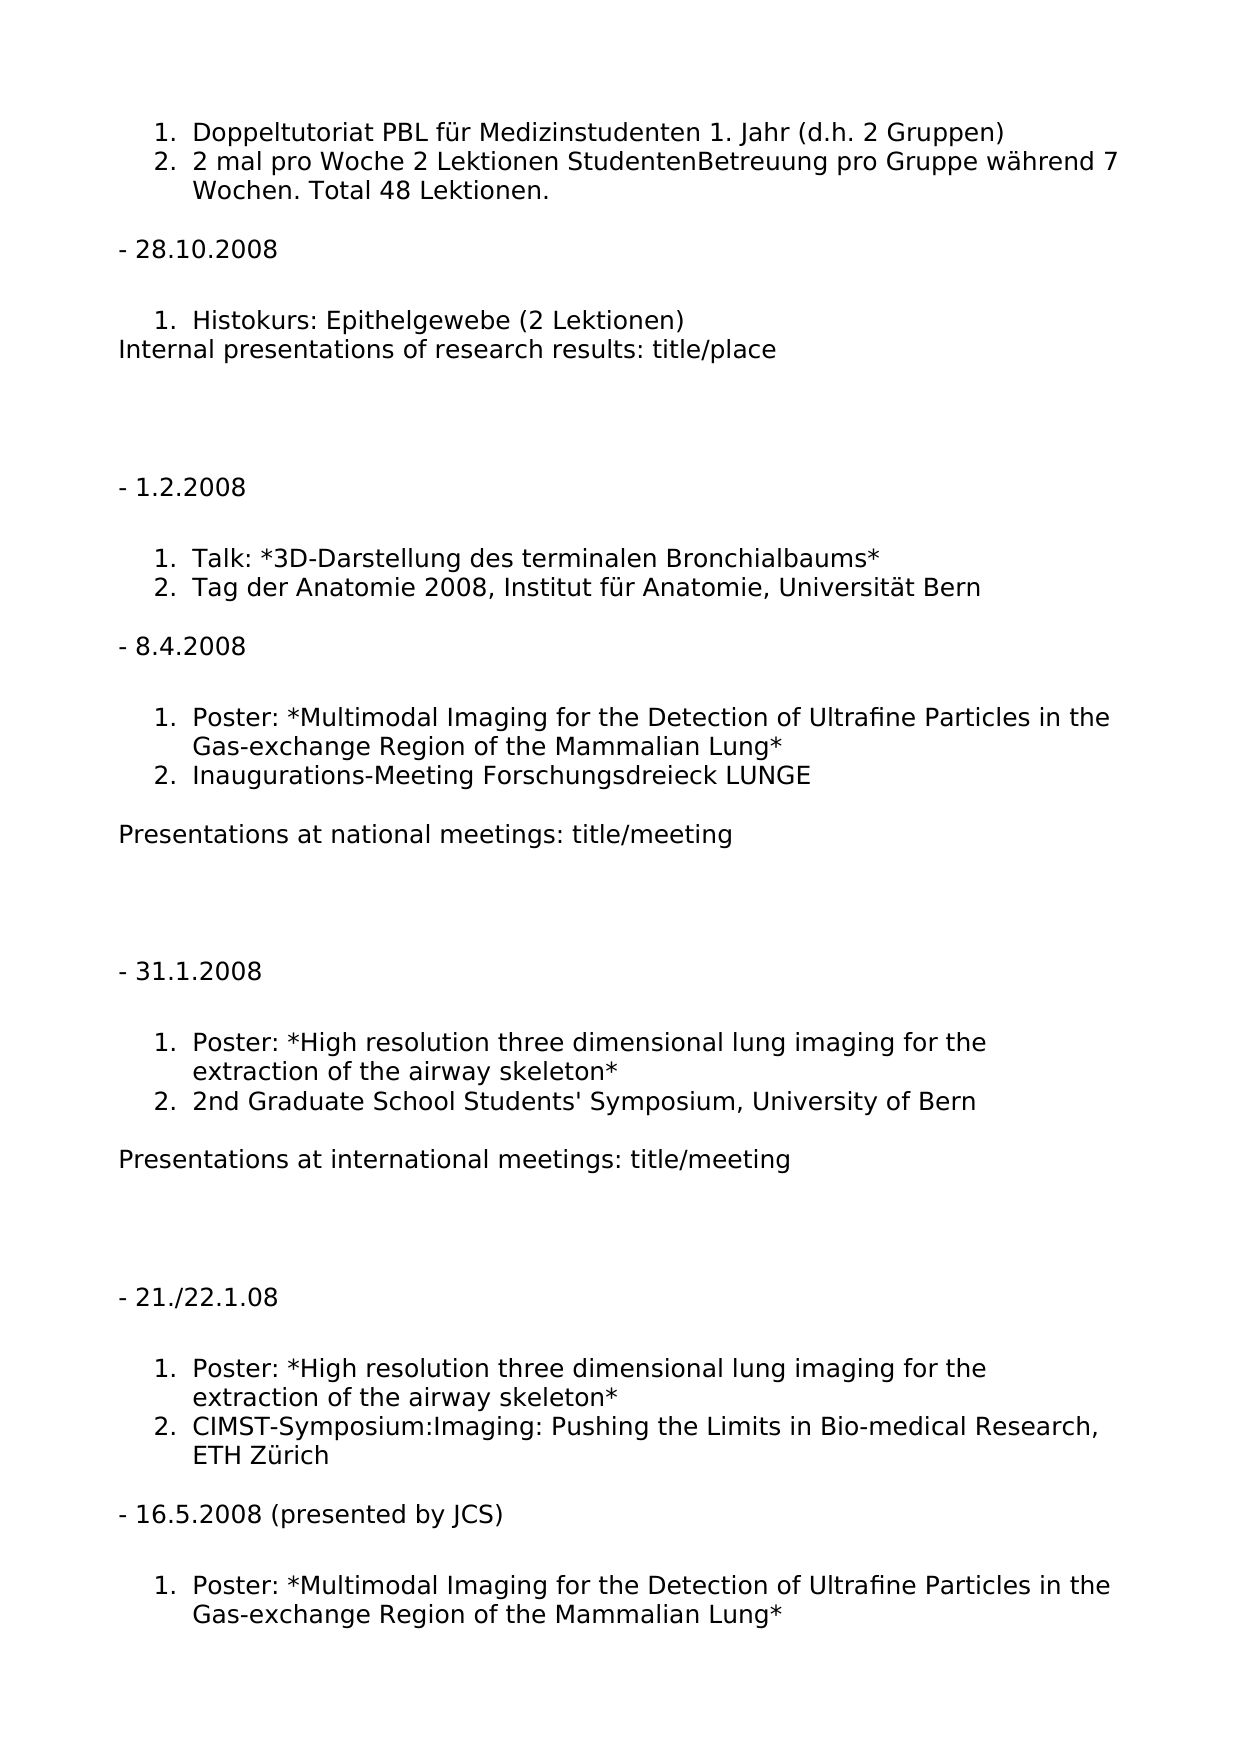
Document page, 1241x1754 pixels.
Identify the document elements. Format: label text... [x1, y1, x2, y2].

list CIMST-Symposium:Imaging: Pushing the Limits in Bio-medical Research, ETH Zürich [177, 1412, 1122, 1471]
text - 21./22.1.08 [118, 1283, 1122, 1312]
list Inaugurations-Meeting Forschungsdreieck LUNGE [177, 761, 1122, 790]
list Poster: *High resolution three dimensional lung imaging for the extraction of the airway skeleton* [177, 1354, 1122, 1412]
list 2 mal pro Woche 2 Lektionen StudentenBetreuung pro Gruppe während 7 Wochen. Total 48 Lektionen. [177, 147, 1122, 206]
text Presentations at international meetings: title/meeting [118, 1145, 1122, 1174]
text Presentations at national meetings: title/meeting [118, 820, 1122, 849]
text - 8.4.2008 [118, 632, 1122, 661]
list Tag der Anatomie 2008, Institut für Anatomie, Universität Bern [177, 573, 1122, 602]
text - 28.10.2008 [118, 235, 1122, 264]
text Internal presentations of research results: title/place [118, 335, 1122, 364]
text - 31.1.2008 [118, 957, 1122, 986]
list Poster: *Multimodal Imaging for the Detection of Ultraﬁne Particles in the Gas-exchange Region of the Mammalian Lung* [177, 1571, 1122, 1629]
list Histokurs: Epithelgewebe (2 Lektionen) [177, 306, 1122, 335]
list Doppeltutoriat PBL für Medizinstudenten 1. Jahr (d.h. 2 Gruppen) [177, 118, 1122, 147]
list Poster: *Multimodal Imaging for the Detection of Ultrafine Particles in the Gas-exchange Region of the Mammalian Lung* [177, 703, 1122, 761]
text - 16.5.2008 (presented by JCS) [118, 1500, 1122, 1529]
text - 1.2.2008 [118, 473, 1122, 502]
list Talk: *3D-Darstellung des terminalen Bronchialbaums* [177, 544, 1122, 573]
list 2nd Graduate School Students' Symposium, University of Bern [177, 1087, 1122, 1116]
list Poster: *High resolution three dimensional lung imaging for the extraction of the airway skeleton* [177, 1028, 1122, 1087]
